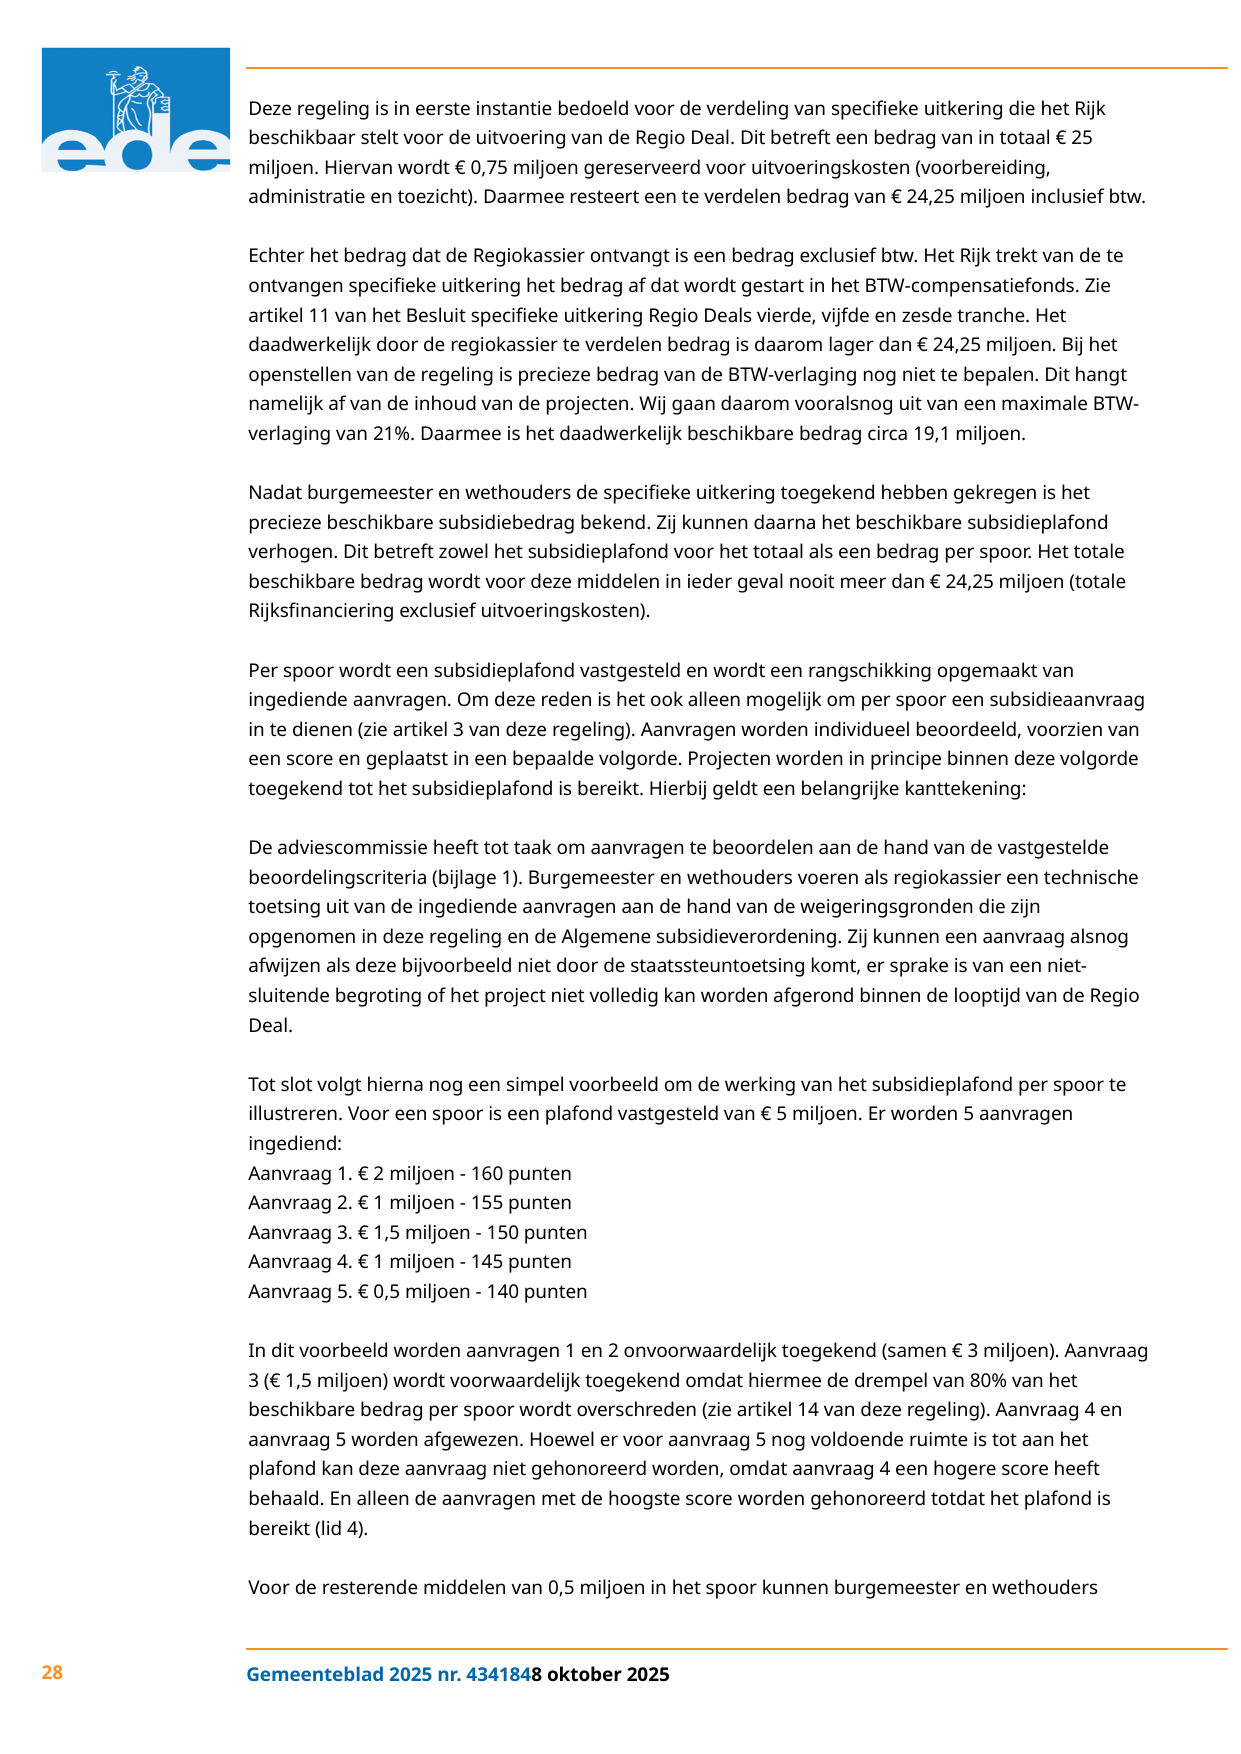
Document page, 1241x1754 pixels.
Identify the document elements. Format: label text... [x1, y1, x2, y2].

text Nadat burgemeester en wethouders de specifieke uitkering toegekend hebben gekregen is het precieze beschikbare subsidiebedrag bekend. Zij kunnen daarna het beschikbare subsidieplafond verhogen. Dit betreft zowel het subsidieplafond voor het totaal als een bedrag per spoor. Het totale beschikbare bedrag wordt voor deze middelen in ieder geval nooit meer dan € 24,25 miljoen (totale Rijksfinanciering exclusief uitvoeringskosten). [248, 479, 1152, 623]
text Per spoor wordt een subsidieplafond vastgesteld en wordt een rangschikking opgemaakt van ingediende aanvragen. Om deze reden is het ook alleen mogelijk om per spoor een subsidieaanvraag in te dienen (zie artikel 3 van deze regeling). Aanvragen worden individueel beoordeeld, voorzien van een score en geplaatst in een bepaalde volgorde. Projecten worden in principe binnen deze volgorde toegekend tot het subsidieplafond is bereikt. Hierbij geldt een belangrijke kanttekening: [248, 657, 1152, 801]
text De adviescommissie heeft tot taak om aanvragen te beoordelen aan de hand van de vastgestelde beoordelingscriteria (bijlage 1). Burgemeester en wethouders voeren als regiokassier een technische toetsing uit van de ingediende aanvragen aan de hand van de weigeringsgronden die zijn opgenomen in deze regeling en de Algemene subsidieverordening. Zij kunnen een aanvraag alsnog afwijzen als deze bijvoorbeeld niet door de staatssteuntoetsing komt, er sprake is van een niet-sluitende begroting of het project niet volledig kan worden afgerond binnen de looptijd van de Regio Deal. [248, 834, 1152, 1038]
text Aanvraag 3. € 1,5 miljoen - 150 punten [248, 1219, 1152, 1245]
text Aanvraag 1. € 2 miljoen - 160 punten [248, 1160, 1152, 1186]
text Voor de resterende middelen van 0,5 miljoen in het spoor kunnen burgemeester en wethouders [248, 1574, 1152, 1600]
text Aanvraag 4. € 1 miljoen - 145 punten [248, 1248, 1152, 1274]
text Echter het bedrag dat de Regiokassier ontvangt is een bedrag exclusief btw. Het Rijk trekt van de te ontvangen specifieke uitkering het bedrag af dat wordt gestart in het BTW-compensatiefonds. Zie artikel 11 van het Besluit specifieke uitkering Regio Deals vierde, vijfde en zesde tranche. Het daadwerkelijk door de regiokassier te verdelen bedrag is daarom lager dan € 24,25 miljoen. Bij het openstellen van de regeling is precieze bedrag van de BTW-verlaging nog niet te bepalen. Dit hangt namelijk af van de inhoud van de projecten. Wij gaan daarom vooralsnog uit van een maximale BTW-verlaging van 21%. Daarmee is het daadwerkelijk beschikbare bedrag circa 19,1 miljoen. [248, 243, 1152, 446]
text Deze regeling is in eerste instantie bedoeld voor de verdeling van specifieke uitkering die het Rijk beschikbaar stelt voor de uitvoering van de Regio Deal. Dit betreft een bedrag van in totaal € 25 miljoen. Hiervan wordt € 0,75 miljoen gereserveerd voor uitvoeringskosten (voorbereiding, administratie en toezicht). Daarmee resteert een te verdelen bedrag van € 24,25 miljoen inclusief btw. [248, 95, 1152, 209]
text In dit voorbeeld worden aanvragen 1 en 2 onvoorwaardelijk toegekend (samen € 3 miljoen). Aanvraag 3 (€ 1,5 miljoen) wordt voorwaardelijk toegekend omdat hiermee de drempel van 80% van het beschikbare bedrag per spoor wordt overschreden (zie artikel 14 van deze regeling). Aanvraag 4 en aanvraag 5 worden afgewezen. Hoewel er voor aanvraag 5 nog voldoende ruimte is tot aan het plafond kan deze aanvraag niet gehonoreerd worden, omdat aanvraag 4 een hogere score heeft behaald. En alleen de aanvragen met de hoogste score worden gehonoreerd totdat het plafond is bereikt (lid 4). [248, 1337, 1152, 1541]
text Aanvraag 5. € 0,5 miljoen - 140 punten [248, 1278, 1152, 1304]
text Aanvraag 2. € 1 miljoen - 155 punten [248, 1189, 1152, 1215]
text Tot slot volgt hierna nog een simpel voorbeeld om de werking van het subsidieplafond per spoor te illustreren. Voor een spoor is een plafond vastgesteld van € 5 miljoen. Er worden 5 aanvragen ingediend: [248, 1071, 1152, 1156]
picture [41, 47, 231, 172]
